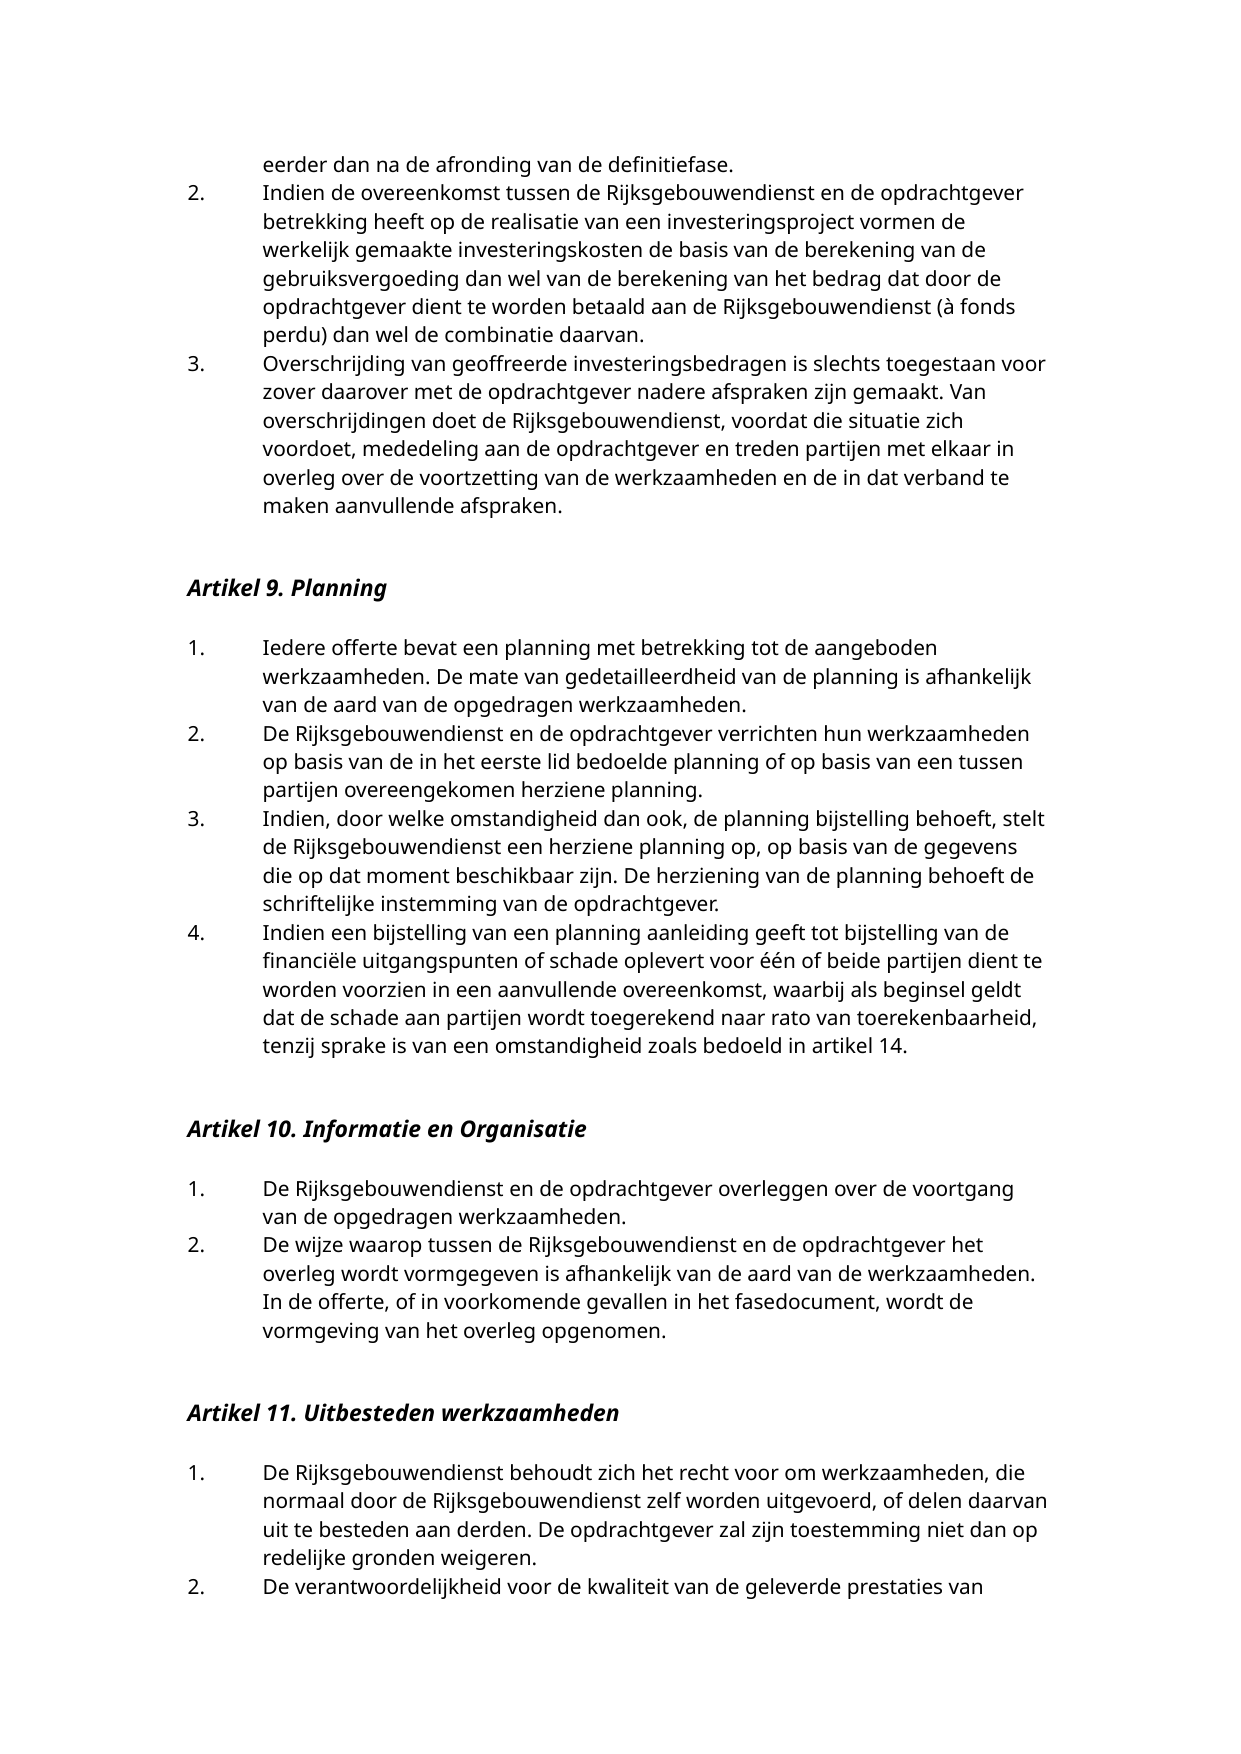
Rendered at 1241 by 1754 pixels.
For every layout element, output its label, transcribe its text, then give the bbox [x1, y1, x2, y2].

list Iedere offerte bevat een planning met betrekking tot de aangeboden werkzaamheden. De mate van gedetailleerdheid van de planning is afhankelijk van de aard van de opgedragen werkzaamheden. [187, 633, 1053, 719]
subtitle Artikel 9. Planning [187, 572, 1053, 603]
subtitle Artikel 11. Uitbesteden werkzaamheden [187, 1397, 1053, 1428]
list Indien de overeenkomst tussen de Rijksgebouwendienst en de opdrachtgever betrekking heeft op de realisatie van een investeringsproject vormen de werkelijk gemaakte investeringskosten de basis van de berekening van de gebruiksvergoeding dan wel van de berekening van het bedrag dat door de opdrachtgever dient te worden betaald aan de Rijksgebouwendienst (à fonds perdu) dan wel de combinatie daarvan. [187, 178, 1053, 349]
list De verantwoordelijkheid voor de kwaliteit van de geleverde prestaties van [187, 1572, 1053, 1600]
list De Rijksgebouwendienst behoudt zich het recht voor om werkzaamheden, die normaal door de Rijksgebouwendienst zelf worden uitgevoerd, of delen daarvan uit te besteden aan derden. De opdrachtgever zal zijn toestemming niet dan op redelijke gronden weigeren. [187, 1458, 1053, 1572]
list Indien een bijstelling van een planning aanleiding geeft tot bijstelling van de financiële uitgangspunten of schade oplevert voor één of beide partijen dient te worden voorzien in een aanvullende overeenkomst, waarbij als beginsel geldt dat de schade aan partijen wordt toegerekend naar rato van toerekenbaarheid, tenzij sprake is van een omstandigheid zoals bedoeld in artikel 14. [187, 918, 1053, 1060]
list De wijze waarop tussen de Rijksgebouwendienst en de opdrachtgever het overleg wordt vormgegeven is afhankelijk van de aard van de werkzaamheden. In de offerte, of in voorkomende gevallen in het fasedocument, wordt de vormgeving van het overleg opgenomen. [187, 1231, 1053, 1344]
list Indien, door welke omstandigheid dan ook, de planning bijstelling behoeft, stelt de Rijksgebouwendienst een herziene planning op, op basis van de gegevens die op dat moment beschikbaar zijn. De herziening van de planning behoeft de schriftelijke instemming van de opdrachtgever. [187, 804, 1053, 918]
list De Rijksgebouwendienst en de opdrachtgever verrichten hun werkzaamheden op basis van de in het eerste lid bedoelde planning of op basis van een tussen partijen overeengekomen herziene planning. [187, 719, 1053, 804]
list Overschrijding van geoffreerde investeringsbedragen is slechts toegestaan voor zover daarover met de opdrachtgever nadere afspraken zijn gemaakt. Van overschrijdingen doet de Rijksgebouwendienst, voordat die situatie zich voordoet, mededeling aan de opdrachtgever en treden partijen met elkaar in overleg over de voortzetting van de werkzaamheden en de in dat verband te maken aanvullende afspraken. [187, 349, 1053, 520]
list eerder dan na de afronding van de definitiefase. [187, 150, 1053, 178]
list De Rijksgebouwendienst en de opdrachtgever overleggen over de voortgang van de opgedragen werkzaamheden. [187, 1174, 1053, 1231]
subtitle Artikel 10. Informatie en Organisatie [187, 1112, 1053, 1144]
